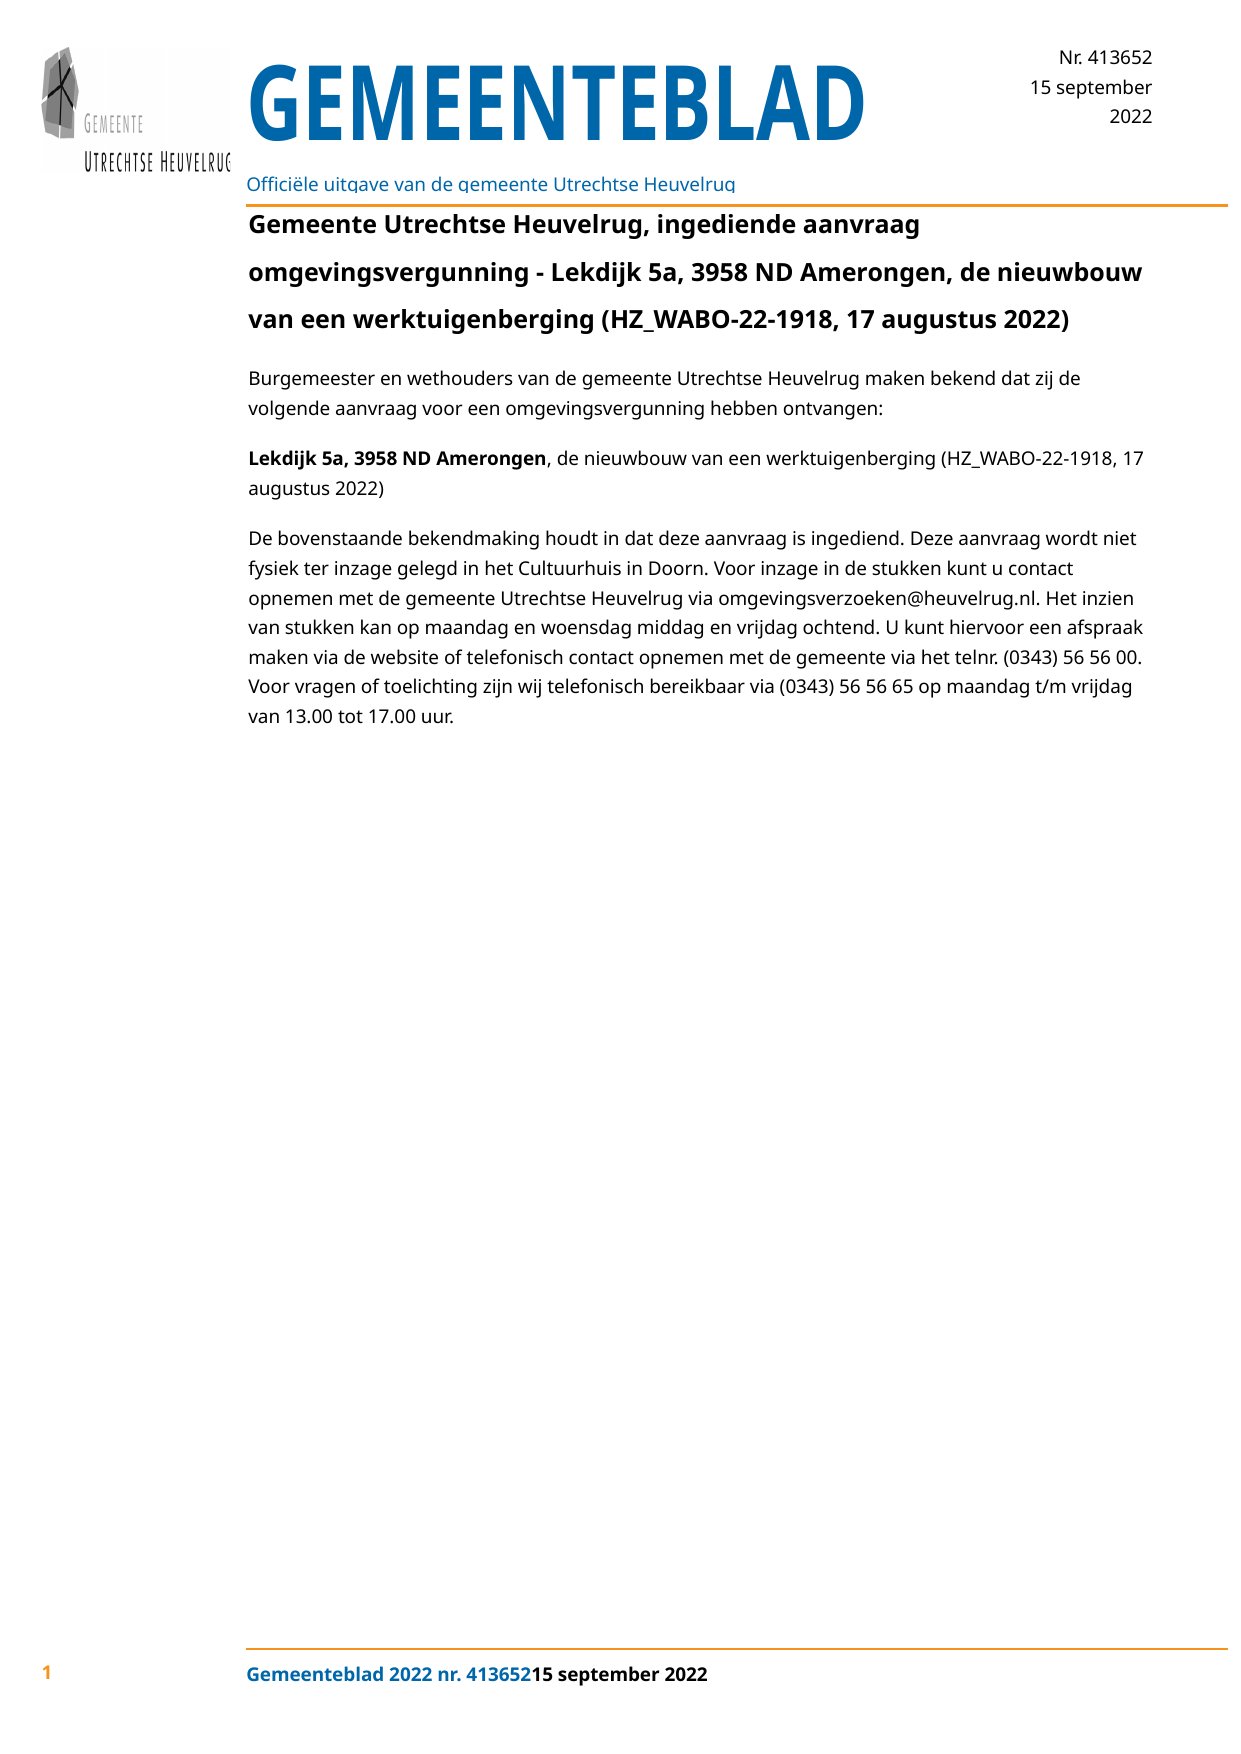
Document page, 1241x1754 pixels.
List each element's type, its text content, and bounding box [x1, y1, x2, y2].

picture [41, 47, 231, 172]
text Burgemeester en wethouders van de gemeente Utrechtse Heuvelrug maken bekend dat zij de volgende aanvraag voor een omgevingsvergunning hebben ontvangen: [248, 366, 1152, 421]
text Lekdijk 5a, 3958 ND Amerongen, de nieuwbouw van een werktuigenberging (HZ_WABO-22-1918, 17 augustus 2022) [248, 446, 1152, 501]
text De bovenstaande bekendmaking houdt in dat deze aanvraag is ingediend. Deze aanvraag wordt niet fysiek ter inzage gelegd in het Cultuurhuis in Doorn. Voor inzage in de stukken kunt u contact opnemen met de gemeente Utrechtse Heuvelrug via omgevingsverzoeken@heuvelrug.nl. Het inzien van stukken kan op maandag en woensdag middag en vrijdag ochtend. U kunt hiervoor een afspraak maken via de website of telefonisch contact opnemen met de gemeente via het telnr. (0343) 56 56 00. Voor vragen of toelichting zijn wij telefonisch bereikbaar via (0343) 56 56 65 op maandag t/m vrijdag van 13.00 tot 17.00 uur. [248, 526, 1152, 729]
text Gemeente Utrechtse Heuvelrug, ingediende aanvraag omgevingsvergunning - Lekdijk 5a, 3958 ND Amerongen, de nieuwbouw van een werktuigenberging (HZ_WABO-22-1918, 17 augustus 2022) [248, 207, 1152, 336]
